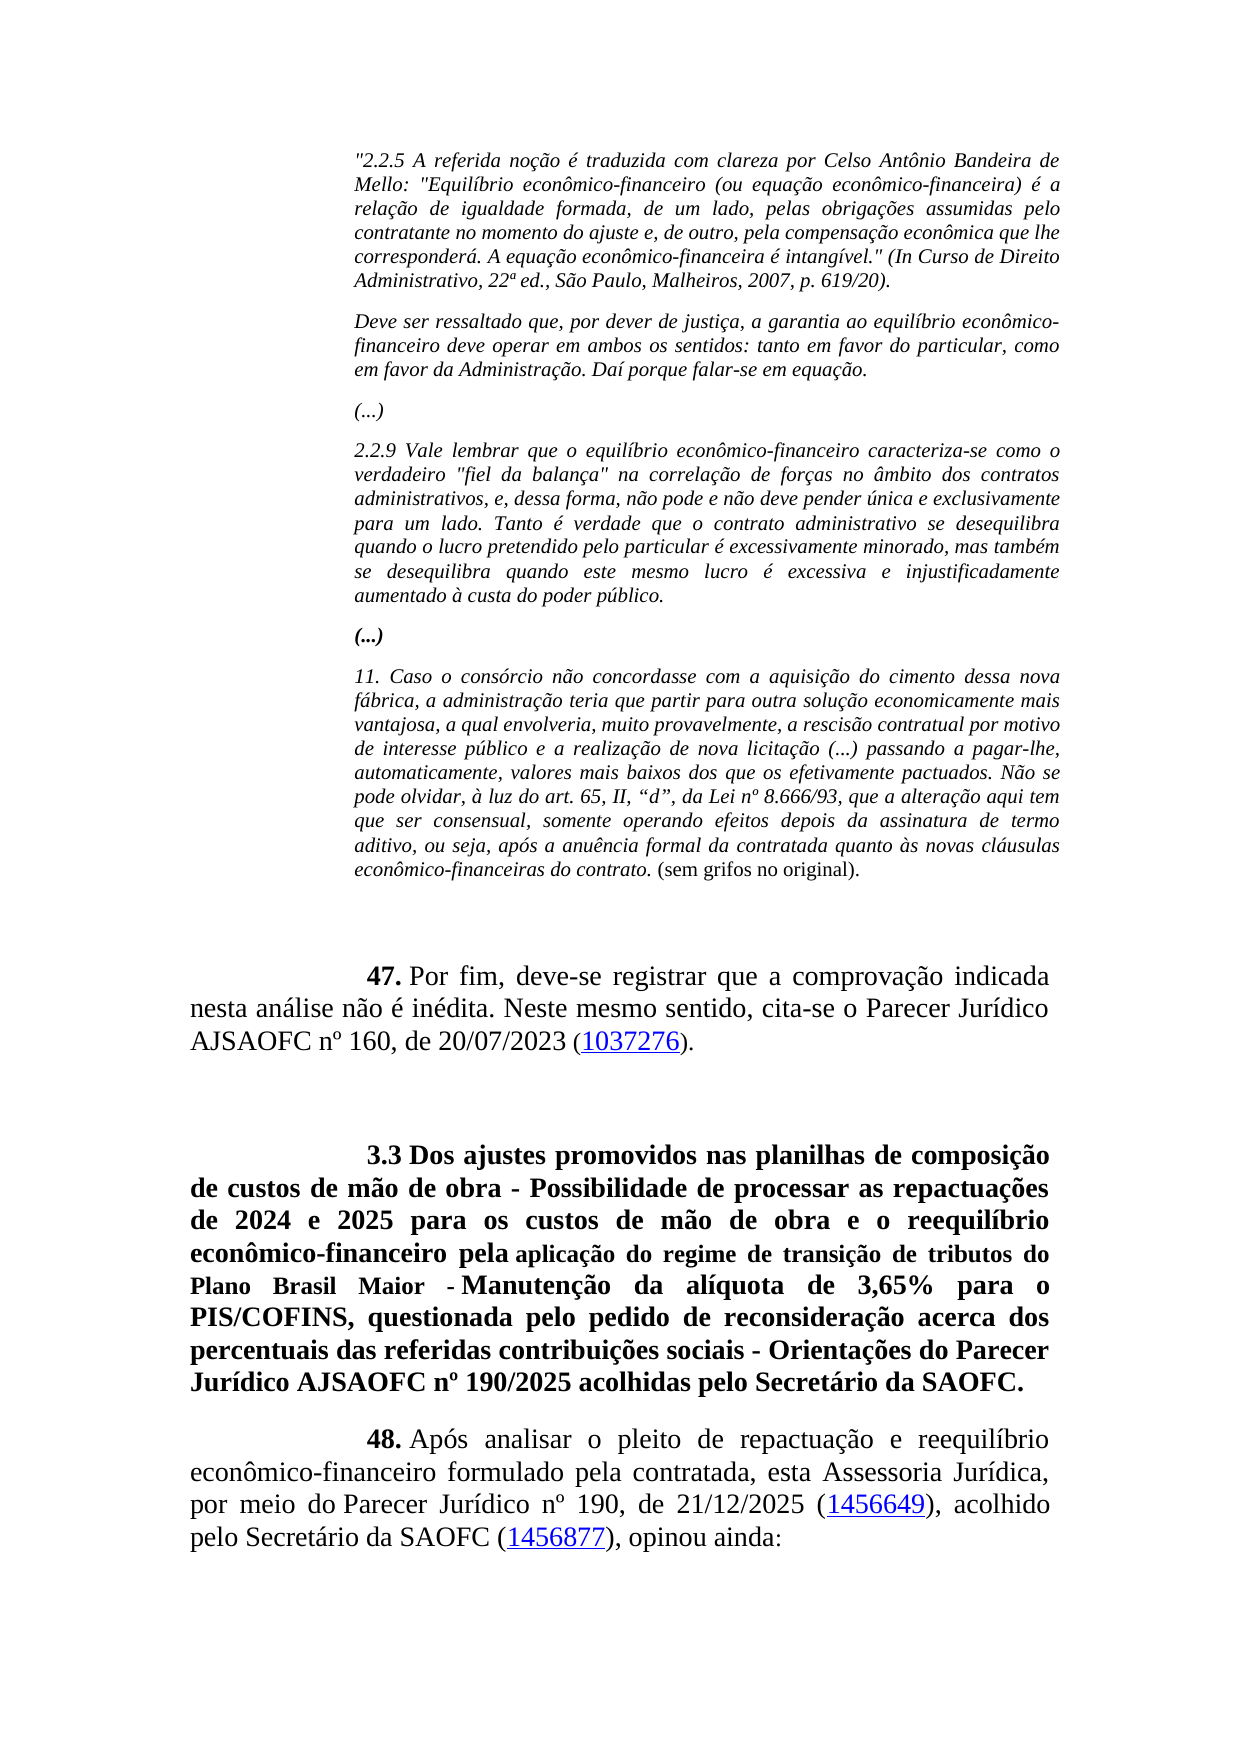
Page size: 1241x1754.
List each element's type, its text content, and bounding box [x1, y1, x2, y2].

text 3.3 Dos ajustes promovidos nas planilhas de composição de custos de mão de obra - Possibilidade de processar as repactuações de 2024 e 2025 para os custos de mão de obra e o reequilíbrio econômico-financeiro pela aplicação do regime de transição de tributos do Plano Brasil Maior - Manutenção da alíquota de 3,65% para o PIS/COFINS, questionada pelo pedido de reconsideração acerca dos percentuais das referidas contribuições sociais - Orientações do Parecer Jurídico AJSAOFC nº 190/2025 acolhidas pelo Secretário da SAOFC. [190, 1138, 1051, 1398]
text 2.2.9 Vale lembrar que o equilíbrio econômico-financeiro caracteriza-se como o verdadeiro "fiel da balança" na correlação de forças no âmbito dos contratos administrativos, e, dessa forma, não pode e não deve pender única e exclusivamente para um lado. Tanto é verdade que o contrato administrativo se desequilibra quando o lucro pretendido pelo particular é excessivamente minorado, mas também se desequilibra quando este mesmo lucro é excessiva e injustificadamente aumentado à custa do poder público. [354, 438, 1063, 607]
text (...) [354, 397, 1063, 422]
text 11. Caso o consórcio não concordasse com a aquisição do cimento dessa nova fábrica, a administração teria que partir para outra solução economicamente mais vantajosa, a qual envolveria, muito provavelmente, a rescisão contratual por motivo de interesse público e a realização de nova licitação (...) passando a pagar-lhe, automaticamente, valores mais baixos dos que os efetivamente pactuados. Não se pode olvidar, à luz do art. 65, II, “d”, da Lei nº 8.666/93, que a alteração aqui tem que ser consensual, somente operando efeitos depois da assinatura de termo aditivo, ou seja, após a anuência formal da contratada quanto às novas cláusulas econômico-financeiras do contrato. (sem grifos no original). [354, 664, 1063, 881]
text (...) [354, 623, 1063, 647]
text "2.2.5 A referida noção é traduzida com clareza por Celso Antônio Bandeira de Mello: "Equilíbrio econômico-financeiro (ou equação econômico-financeira) é a relação de igualdade formada, de um lado, pelas obrigações assumidas pelo contratante no momento do ajuste e, de outro, pela compensação econômica que lhe corresponderá. A equação econômico-financeira é intangível." (In Curso de Direito Administrativo, 22ª ed., São Paulo, Malheiros, 2007, p. 619/20). [354, 148, 1063, 292]
text Deve ser ressaltado que, por dever de justiça, a garantia ao equilíbrio econômico-financeiro deve operar em ambos os sentidos: tanto em favor do particular, como em favor da Administração. Daí porque falar-se em equação. [354, 309, 1063, 381]
text 48. Após analisar o pleito de repactuação e reequilíbrio econômico-financeiro formulado pela contratada, esta Assessoria Jurídica, por meio do Parecer Jurídico nº 190, de 21/12/2025 (1456649), acolhido pelo Secretário da SAOFC (1456877), opinou ainda: [190, 1423, 1051, 1552]
text 47. Por fim, deve-se registrar que a comprovação indicada nesta análise não é inédita. Neste mesmo sentido, cita-se o Parecer Jurídico AJSAOFC nº 160, de 20/07/2023 (1037276). [190, 959, 1051, 1056]
